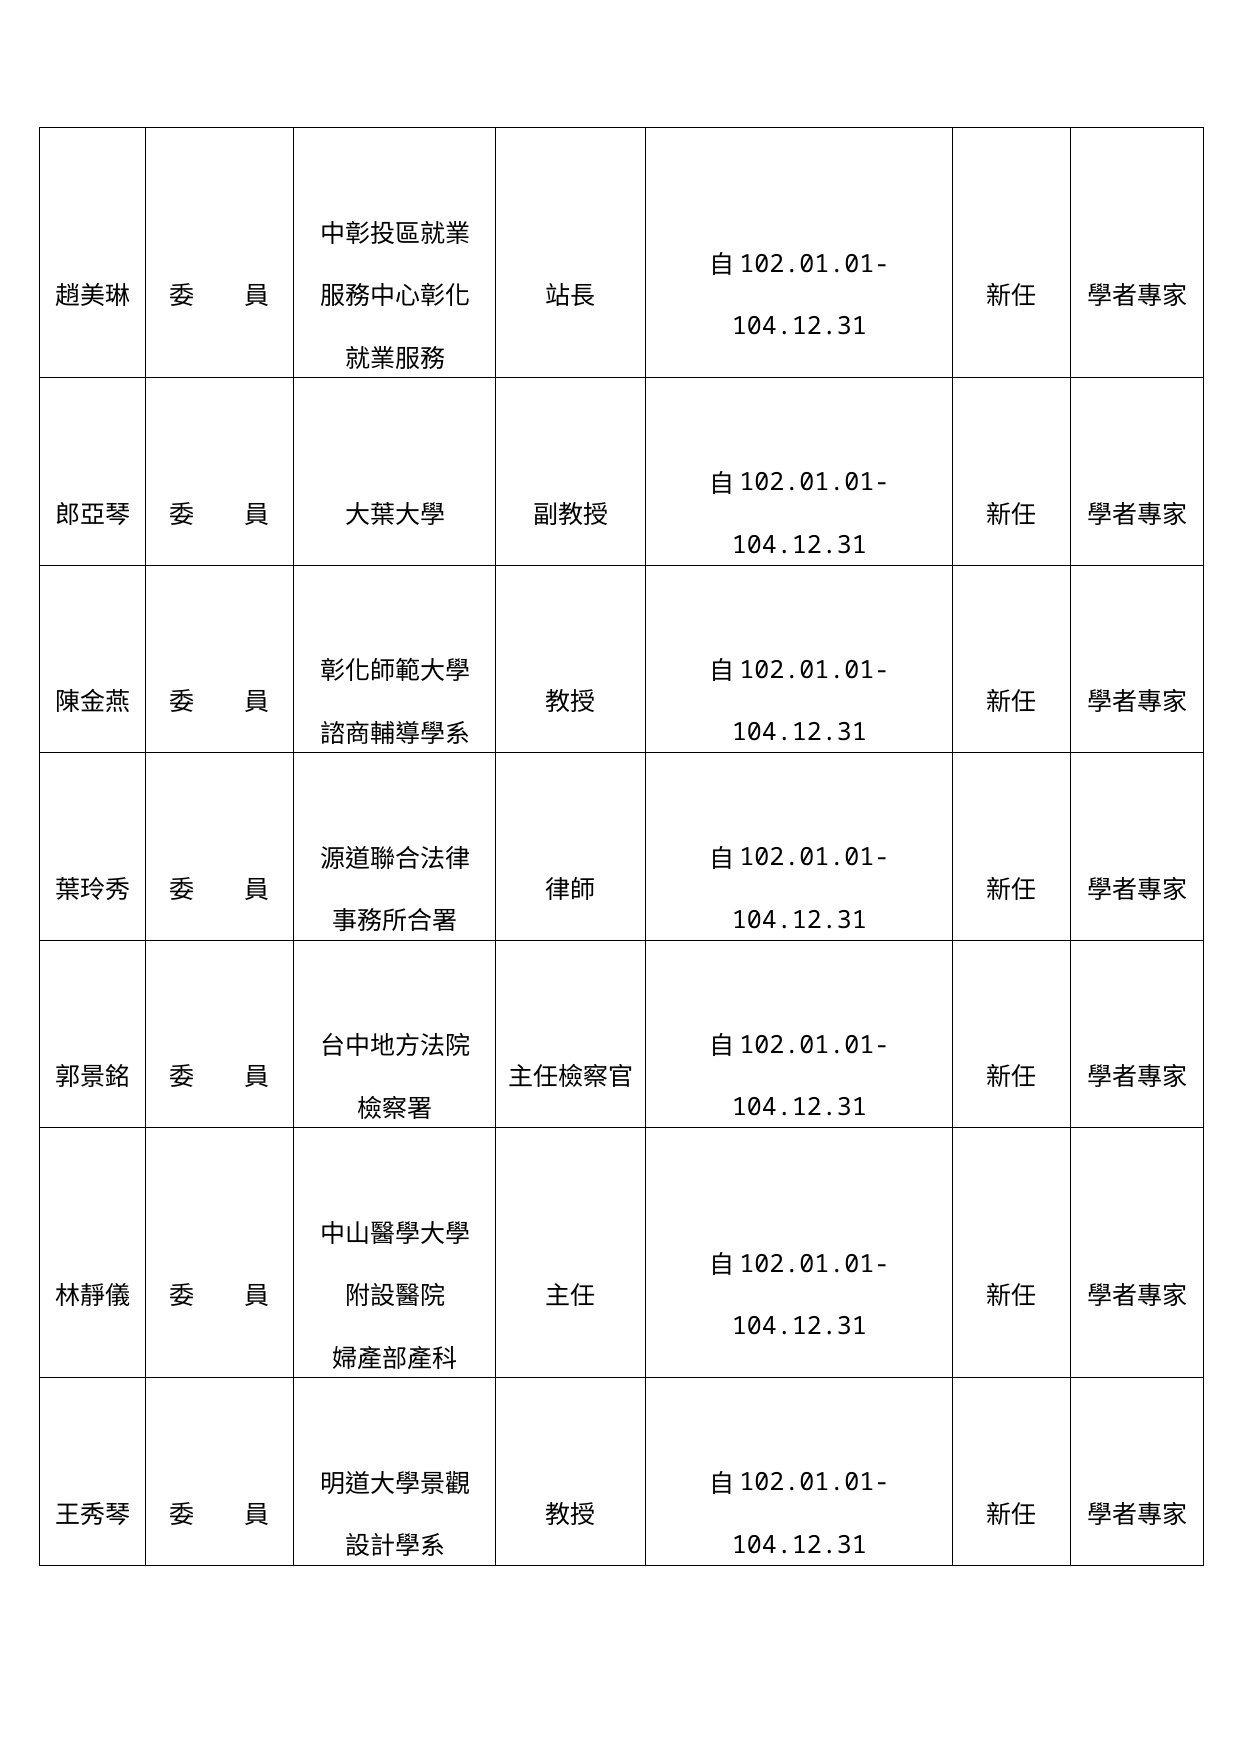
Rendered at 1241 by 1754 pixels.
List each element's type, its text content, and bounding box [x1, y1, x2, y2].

table_cell 主任 [496, 1128, 645, 1377]
table_cell 自102.01.01-104.12.31 [646, 753, 952, 939]
table_cell 委 員 [146, 941, 293, 1127]
table_cell 新任 [953, 1128, 1070, 1377]
table_cell 學者專家 [1071, 1378, 1203, 1564]
table_cell 大葉大學 [294, 378, 495, 564]
table_cell 王秀琴 [40, 1378, 145, 1564]
table_cell 郎亞琴 [40, 378, 145, 564]
table_cell 自102.01.01-104.12.31 [646, 941, 952, 1127]
table_cell 自102.01.01-104.12.31 [646, 1128, 952, 1377]
table_cell 委 員 [146, 1378, 293, 1564]
table_cell 自102.01.01-104.12.31 [646, 378, 952, 564]
table_cell 副教授 [496, 378, 645, 564]
table_cell 委 員 [146, 378, 293, 564]
table_cell 源道聯合法律 事務所合署 [294, 753, 495, 939]
table_cell 律師 [496, 753, 645, 939]
table_cell 葉玲秀 [40, 753, 145, 939]
table_cell 郭景銘 [40, 941, 145, 1127]
table_cell 新任 [953, 1378, 1070, 1564]
table_cell 學者專家 [1071, 378, 1203, 564]
table_cell 自102.01.01-104.12.31 [646, 1378, 952, 1564]
table_cell 新任 [953, 753, 1070, 939]
table_cell 學者專家 [1071, 1128, 1203, 1377]
table_cell 自102.01.01-104.12.31 [646, 566, 952, 752]
table_cell 學者專家 [1071, 566, 1203, 752]
table_cell 委 員 [146, 753, 293, 939]
table_cell 中彰投區就業 服務中心彰化 就業服務 [294, 128, 495, 377]
table_cell 委 員 [146, 128, 293, 377]
table_cell 教授 [496, 1378, 645, 1564]
table_cell 學者專家 [1071, 941, 1203, 1127]
table_cell 新任 [953, 378, 1070, 564]
table_cell 台中地方法院 檢察署 [294, 941, 495, 1127]
table_cell 自102.01.01-104.12.31 [646, 128, 952, 377]
table_cell 站長 [496, 128, 645, 377]
table_cell 學者專家 [1071, 753, 1203, 939]
table_cell 委 員 [146, 566, 293, 752]
table_cell 委 員 [146, 1128, 293, 1377]
table_cell 中山醫學大學 附設醫院 婦產部產科 [294, 1128, 495, 1377]
table_cell 新任 [953, 941, 1070, 1127]
table_cell 趙美琳 [40, 128, 145, 377]
table_cell 彰化師範大學 諮商輔導學系 [294, 566, 495, 752]
table_cell 主任檢察官 [496, 941, 645, 1127]
table_cell 學者專家 [1071, 128, 1203, 377]
table_cell 林靜儀 [40, 1128, 145, 1377]
table_cell 教授 [496, 566, 645, 752]
table_cell 新任 [953, 128, 1070, 377]
table_cell 明道大學景觀 設計學系 [294, 1378, 495, 1564]
table_cell 陳金燕 [40, 566, 145, 752]
table_cell 新任 [953, 566, 1070, 752]
